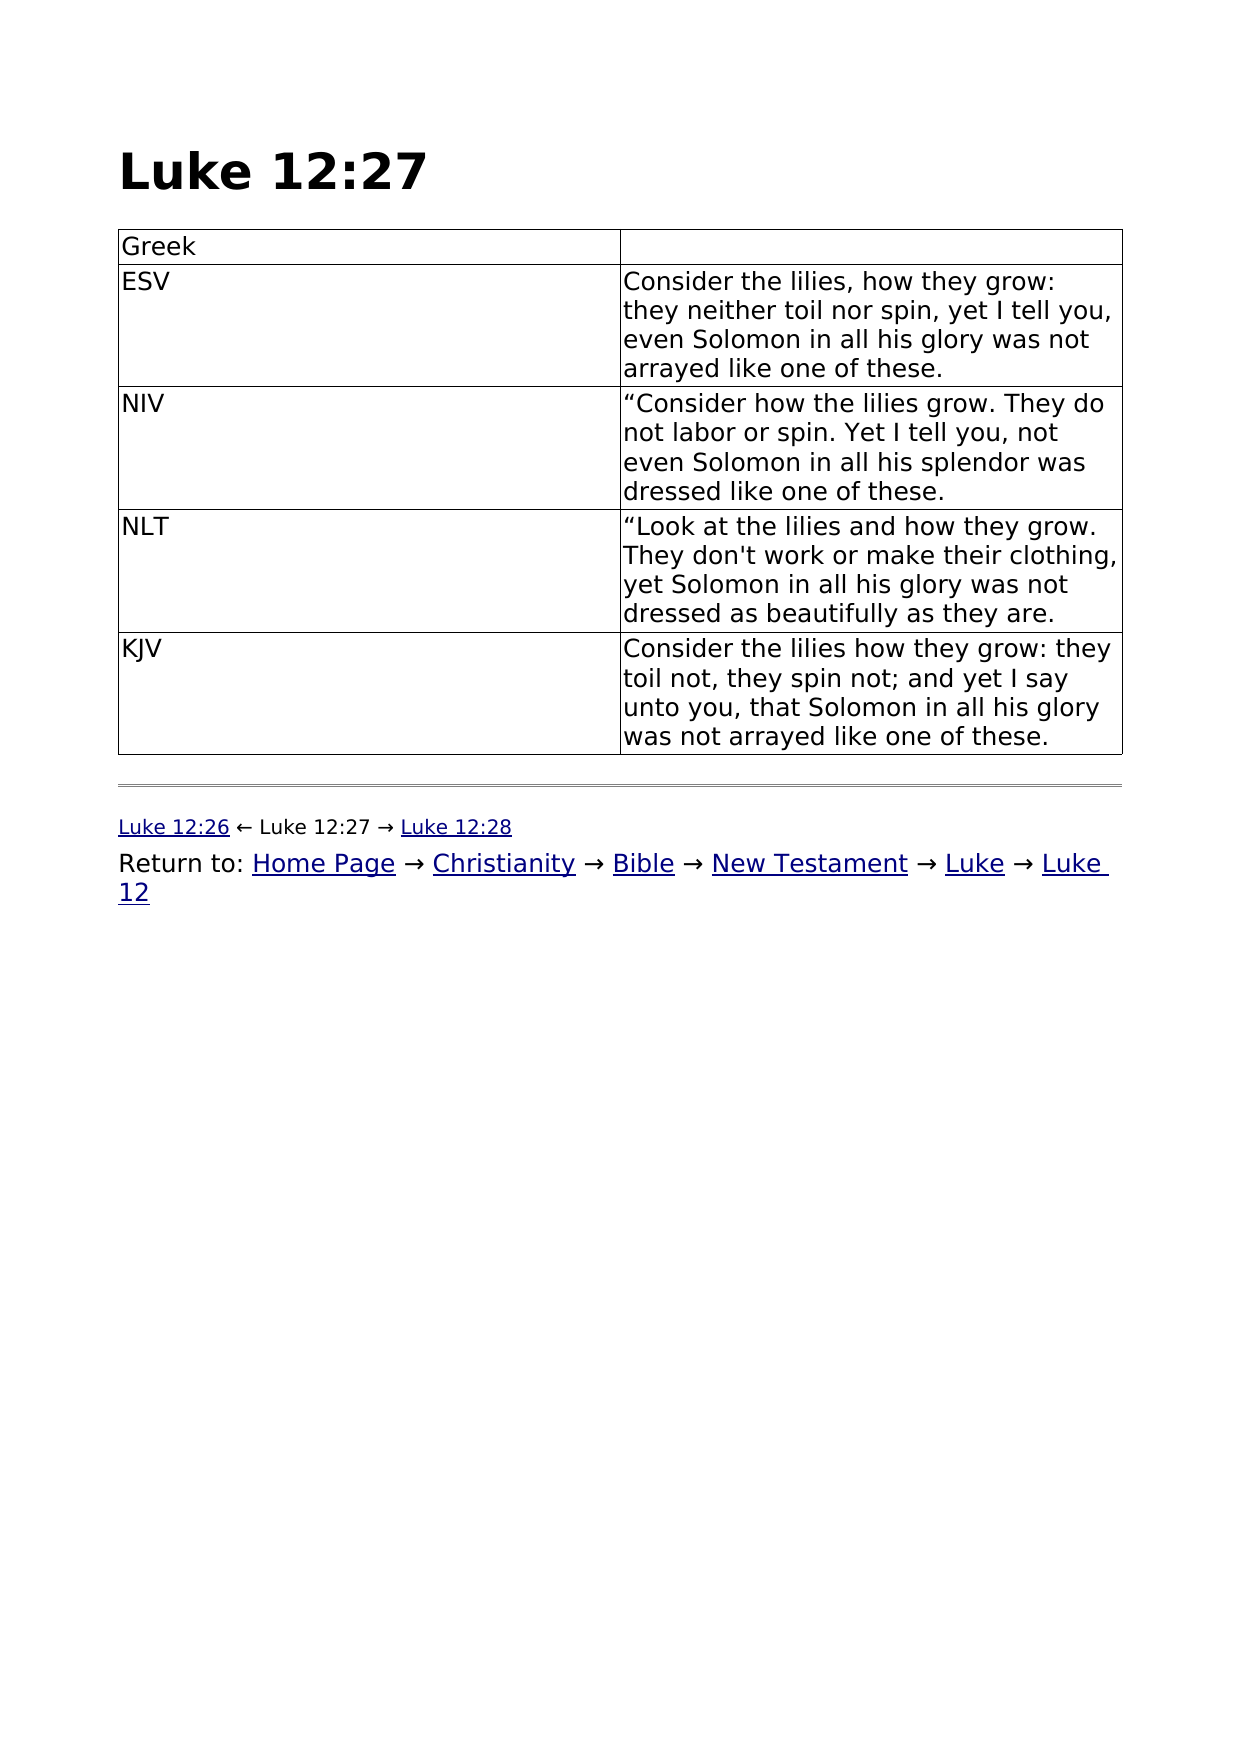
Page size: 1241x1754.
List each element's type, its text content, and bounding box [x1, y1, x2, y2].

table_cell NIV [119, 387, 620, 509]
table_cell Consider the lilies, how they grow: they neither toil nor spin, yet I tell you, even Solomon in all his glory was not arrayed like one of these. [621, 265, 1122, 386]
table_cell “Look at the lilies and how they grow. They don't work or make their clothing, yet Solomon in all his glory was not dressed as beautifully as they are. [621, 510, 1122, 632]
text Luke 12:26 ← Luke 12:27 → Luke 12:28 [118, 815, 1122, 849]
table_cell Consider the lilies how they grow: they toil not, they spin not; and yet I say unto you, that Solomon in all his glory was not arrayed like one of these. [621, 633, 1122, 754]
table_header Greek [119, 230, 620, 264]
text Return to: Home Page → Christianity → Bible → New Testament → Luke → Luke 12 [118, 849, 1122, 908]
table_header [621, 230, 1122, 264]
table_cell ESV [119, 265, 620, 386]
table_cell KJV [119, 633, 620, 754]
table_cell “Consider how the lilies grow. They do not labor or spin. Yet I tell you, not even Solomon in all his splendor was dressed like one of these. [621, 387, 1122, 509]
subtitle Luke 12:27 [118, 143, 1122, 201]
table_cell NLT [119, 510, 620, 632]
